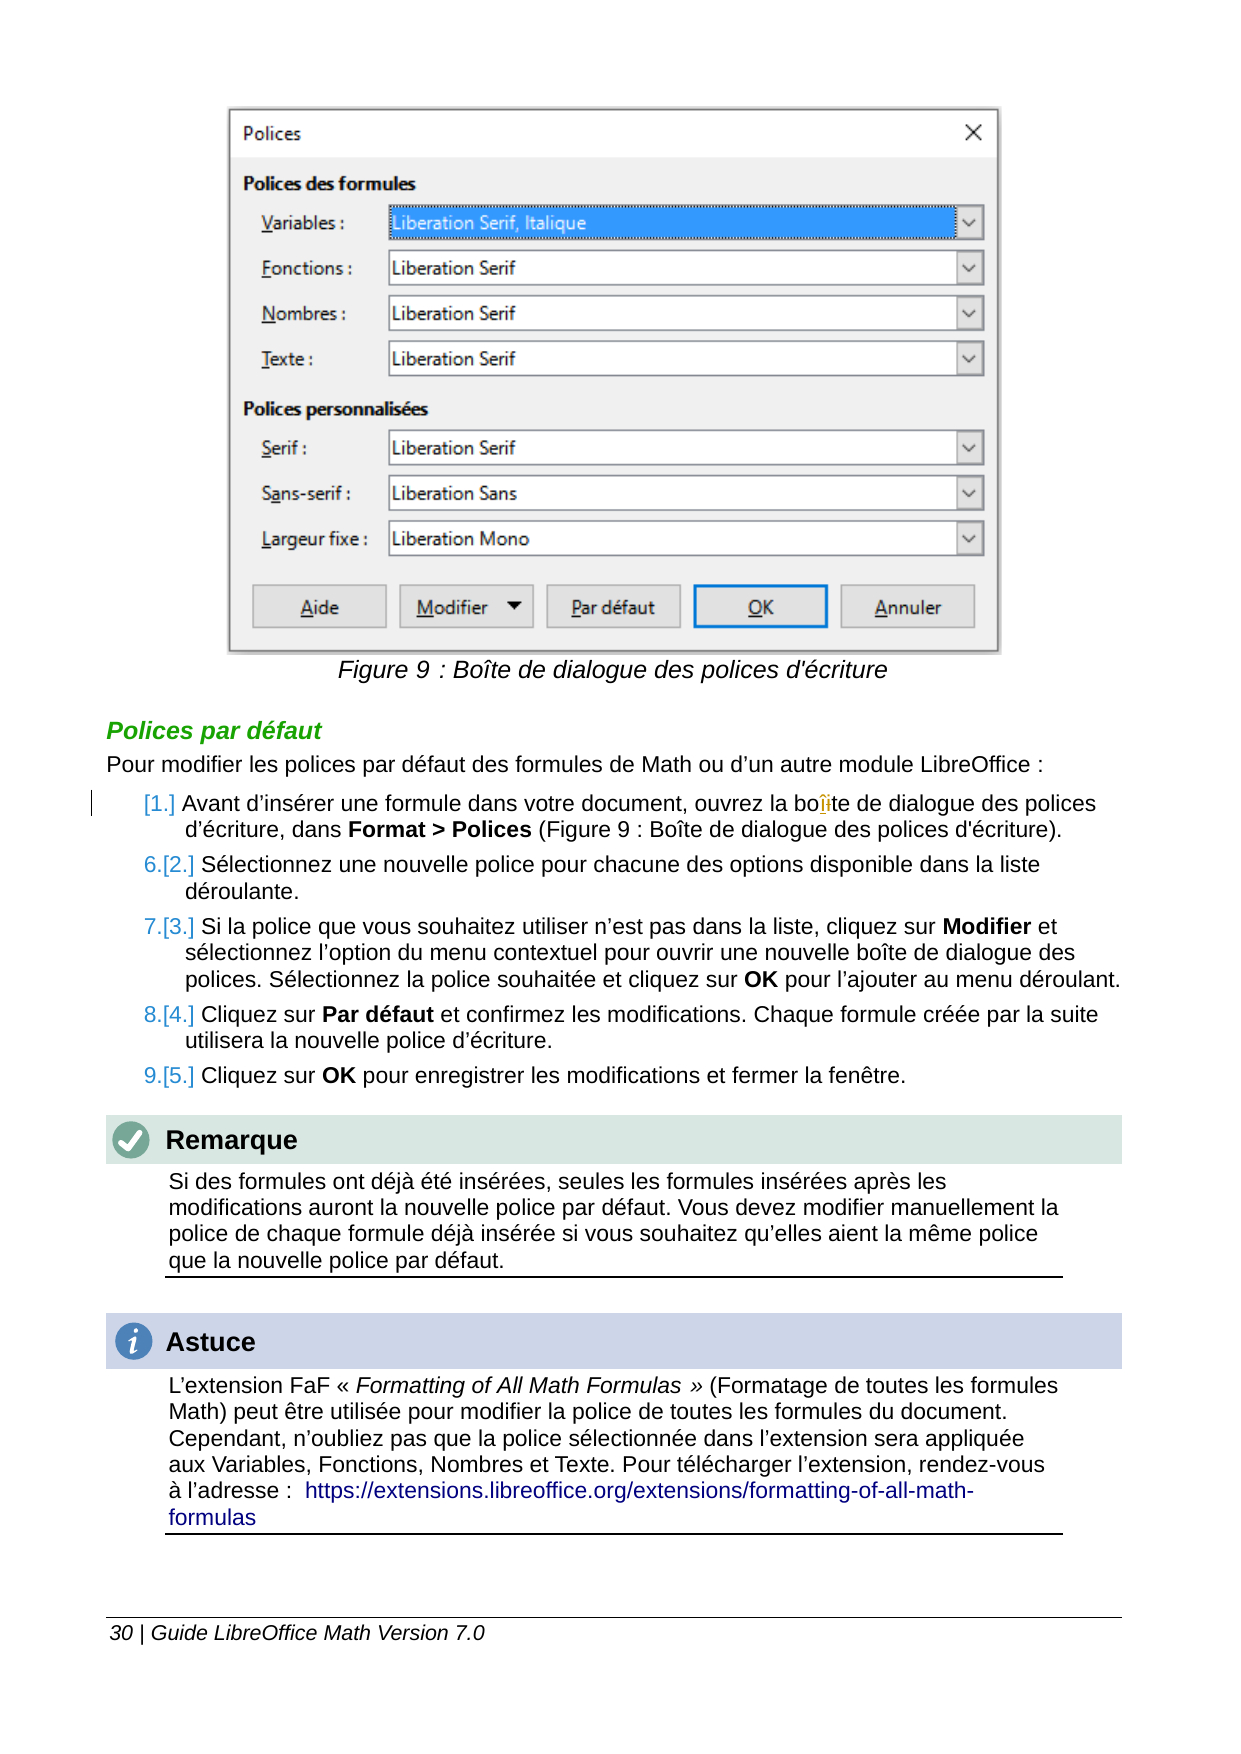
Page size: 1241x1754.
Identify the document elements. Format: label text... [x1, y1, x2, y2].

subtitle Remarque [106, 1115, 1122, 1164]
text Pour modifier les polices par défaut des formules de Math ou d’un autre module LibreOffice : [106, 751, 1122, 777]
subtitle Polices par défaut [106, 716, 1122, 745]
text Figure 9 : Boîte de dialogue des polices d'écriture [227, 655, 1002, 683]
text Si des formules ont déjà été insérées, seules les formules insérées après les modifications auront la nouvelle police par défaut. Vous devez modifier manuellement la police de chaque formule déjà insérée si vous souhaitez qu’elles aient la même police que la nouvelle police par défaut. [165, 1164, 1063, 1276]
list Si la police que vous souhaitez utiliser n’est pas dans la liste, cliquez sur Modifier et sélectionnez l’option du menu contextuel pour ouvrir une nouvelle boîte de dialogue des polices. Sélectionnez la police souhaitée et cliquez sur OK pour l’ajouter au menu déroulant. [143, 913, 1122, 992]
list Cliquez sur OK pour enregistrer les modifications et fermer la fenêtre. [143, 1062, 1122, 1089]
picture [226, 106, 1002, 655]
text L’extension FaF « Formatting of All Math Formulas » (Formatage de toutes les formules Math) peut être utilisée pour modifier la police de toutes les formules du document. Cependant, n’oubliez pas que la police sélectionnée dans l’extension sera appliquée aux Variables, Fonctions, Nombres et Texte. Pour télécharger l’extension, rendez-vous à l’adresse : https://extensions.libreoffice.org/extensions/formatting-of-all-math-formulas [165, 1369, 1063, 1533]
list Cliquez sur Par défaut et confirmez les modifications. Chaque formule créée par la suite utilisera la nouvelle police d’écriture. [143, 1001, 1122, 1053]
subtitle Astuce [106, 1313, 1122, 1369]
list Avant d’insérer une formule dans votre document, ouvrez la boîte de dialogue des polices d’écriture, dans Format > Polices (Figure 9 : Boîte de dialogue des polices d'écriture). [143, 790, 1122, 842]
list Sélectionnez une nouvelle police pour chacune des options disponible dans la liste déroulante. [143, 851, 1122, 904]
